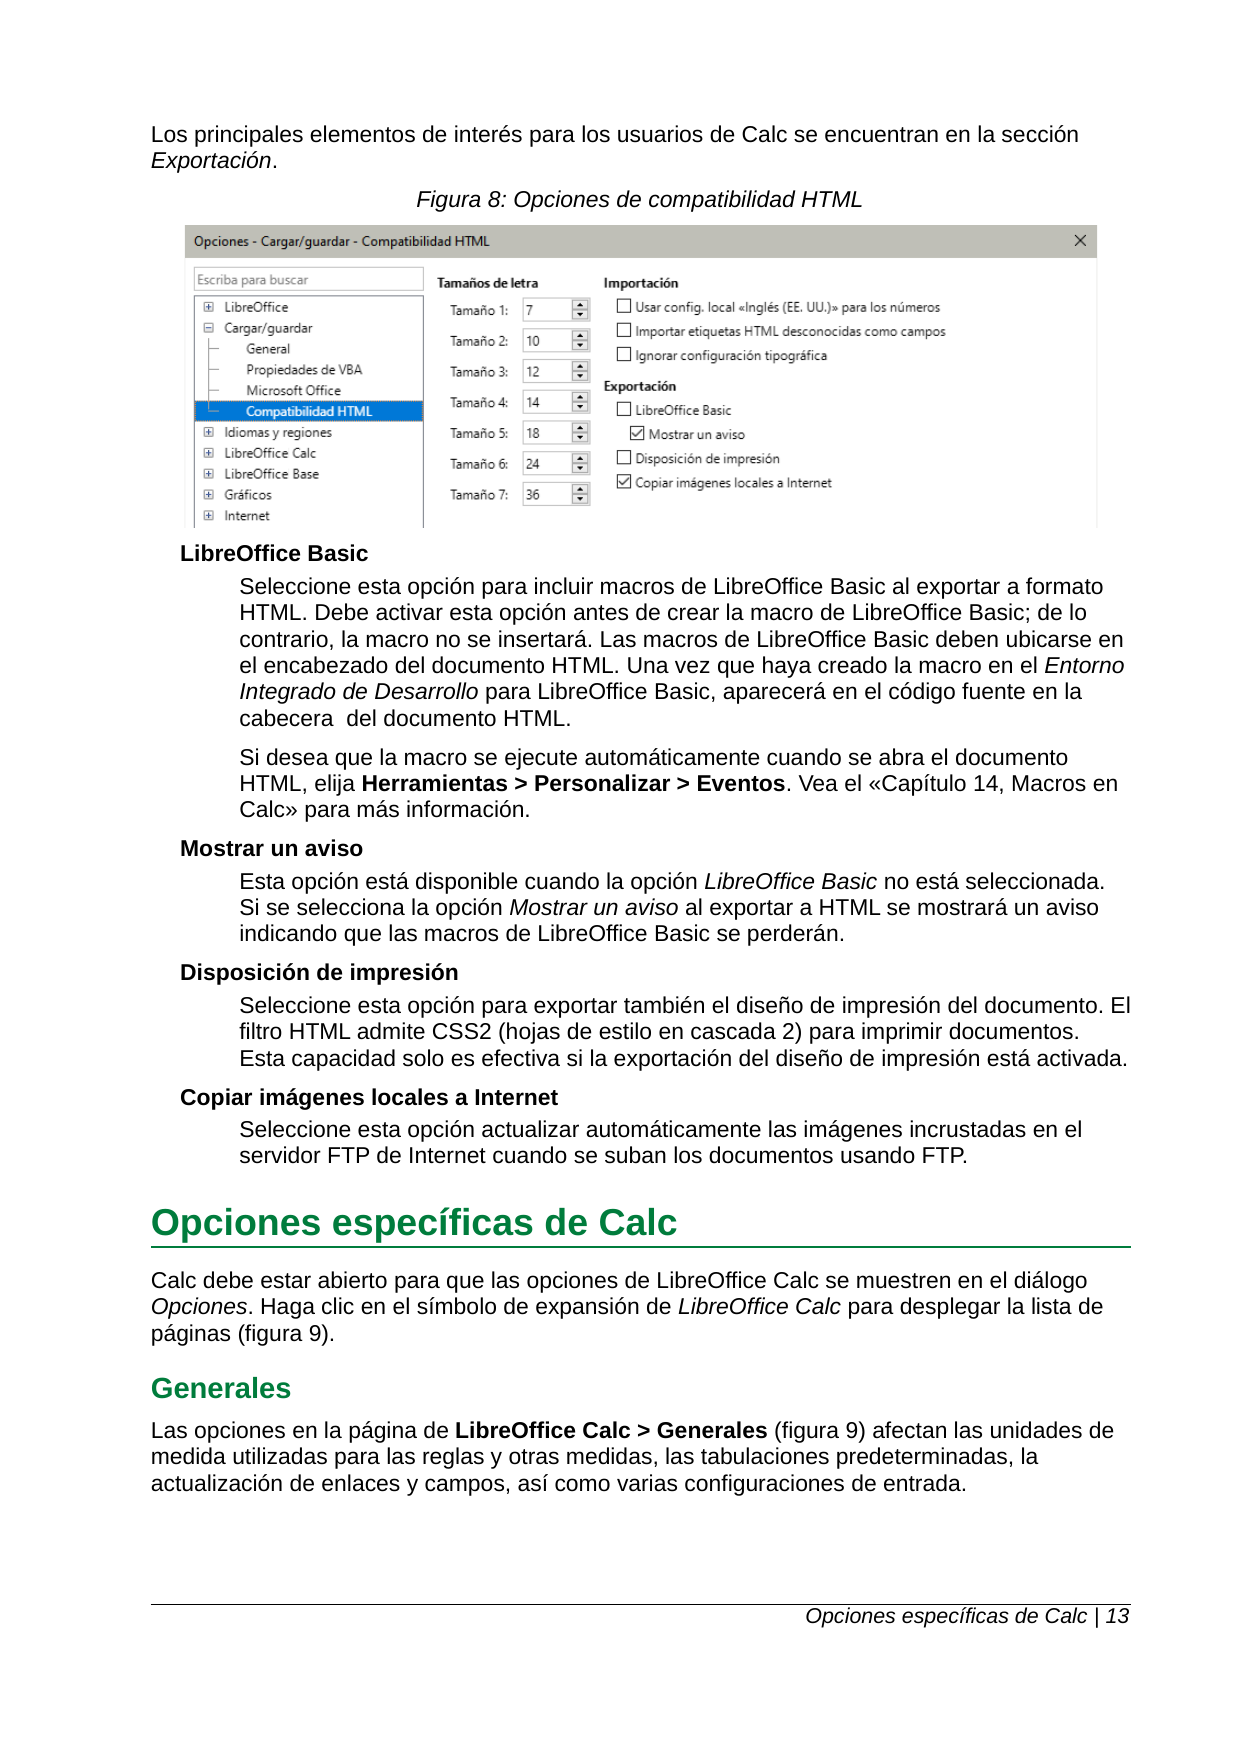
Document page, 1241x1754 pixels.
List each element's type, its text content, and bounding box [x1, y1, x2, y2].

text Seleccione esta opción actualizar automáticamente las imágenes incrustadas en el servidor FTP de Internet cuando se suban los documentos usando FTP. [239, 1116, 1131, 1169]
text Copiar imágenes locales a Internet [180, 1083, 1131, 1110]
text Disposición de impresión [180, 959, 1131, 986]
picture [184, 225, 1098, 528]
text Seleccione esta opción para exportar también el diseño de impresión del documento. El filtro HTML admite CSS2 (hojas de estilo en cascada 2) para imprimir documentos. Esta capacidad solo es efectiva si la exportación del diseño de impresión está activada. [239, 992, 1131, 1071]
text Si desea que la macro se ejecute automáticamente cuando se abra el documento HTML, elija Herramientas > Personalizar > Eventos. Vea el «Capítulo 14, Macros en Calc» para más información. [239, 743, 1131, 823]
subtitle Opciones específicas de Calc [151, 1200, 1131, 1246]
text Figura 8: Opciones de compatibilidad HTML [184, 186, 1097, 213]
text Mostrar un aviso [180, 835, 1131, 861]
text LibreOffice Basic [180, 540, 1131, 567]
subtitle Generales [151, 1371, 1131, 1404]
text Seleccione esta opción para incluir macros de LibreOffice Basic al exportar a formato HTML. Debe activar esta opción antes de crear la macro de LibreOffice Basic; de lo contrario, la macro no se insertará. Las macros de LibreOffice Basic deben ubicarse en el encabezado del documento HTML. Una vez que haya creado la macro en el Entorno Integrado de Desarrollo para LibreOffice Basic, aparecerá en el código fuente en la cabecera del documento HTML. [239, 573, 1131, 731]
text Esta opción está disponible cuando la opción LibreOffice Basic no está seleccionada. Si se selecciona la opción Mostrar un aviso al exportar a HTML se mostrará un aviso indicando que las macros de LibreOffice Basic se perderán. [239, 868, 1131, 947]
text Las opciones en la página de LibreOffice Calc > Generales (figura 9) afectan las unidades de medida utilizadas para las reglas y otras medidas, las tabulaciones predeterminadas, la actualización de enlaces y campos, así como varias configuraciones de entrada. [151, 1417, 1131, 1496]
list Los principales elementos de interés para los usuarios de Calc se encuentran en la sección Exportación. [151, 121, 1131, 174]
text Calc debe estar abierto para que las opciones de LibreOffice Calc se muestren en el diálogo Opciones. Haga clic en el símbolo de expansión de LibreOffice Calc para desplegar la lista de páginas (figura 9). [151, 1267, 1131, 1346]
